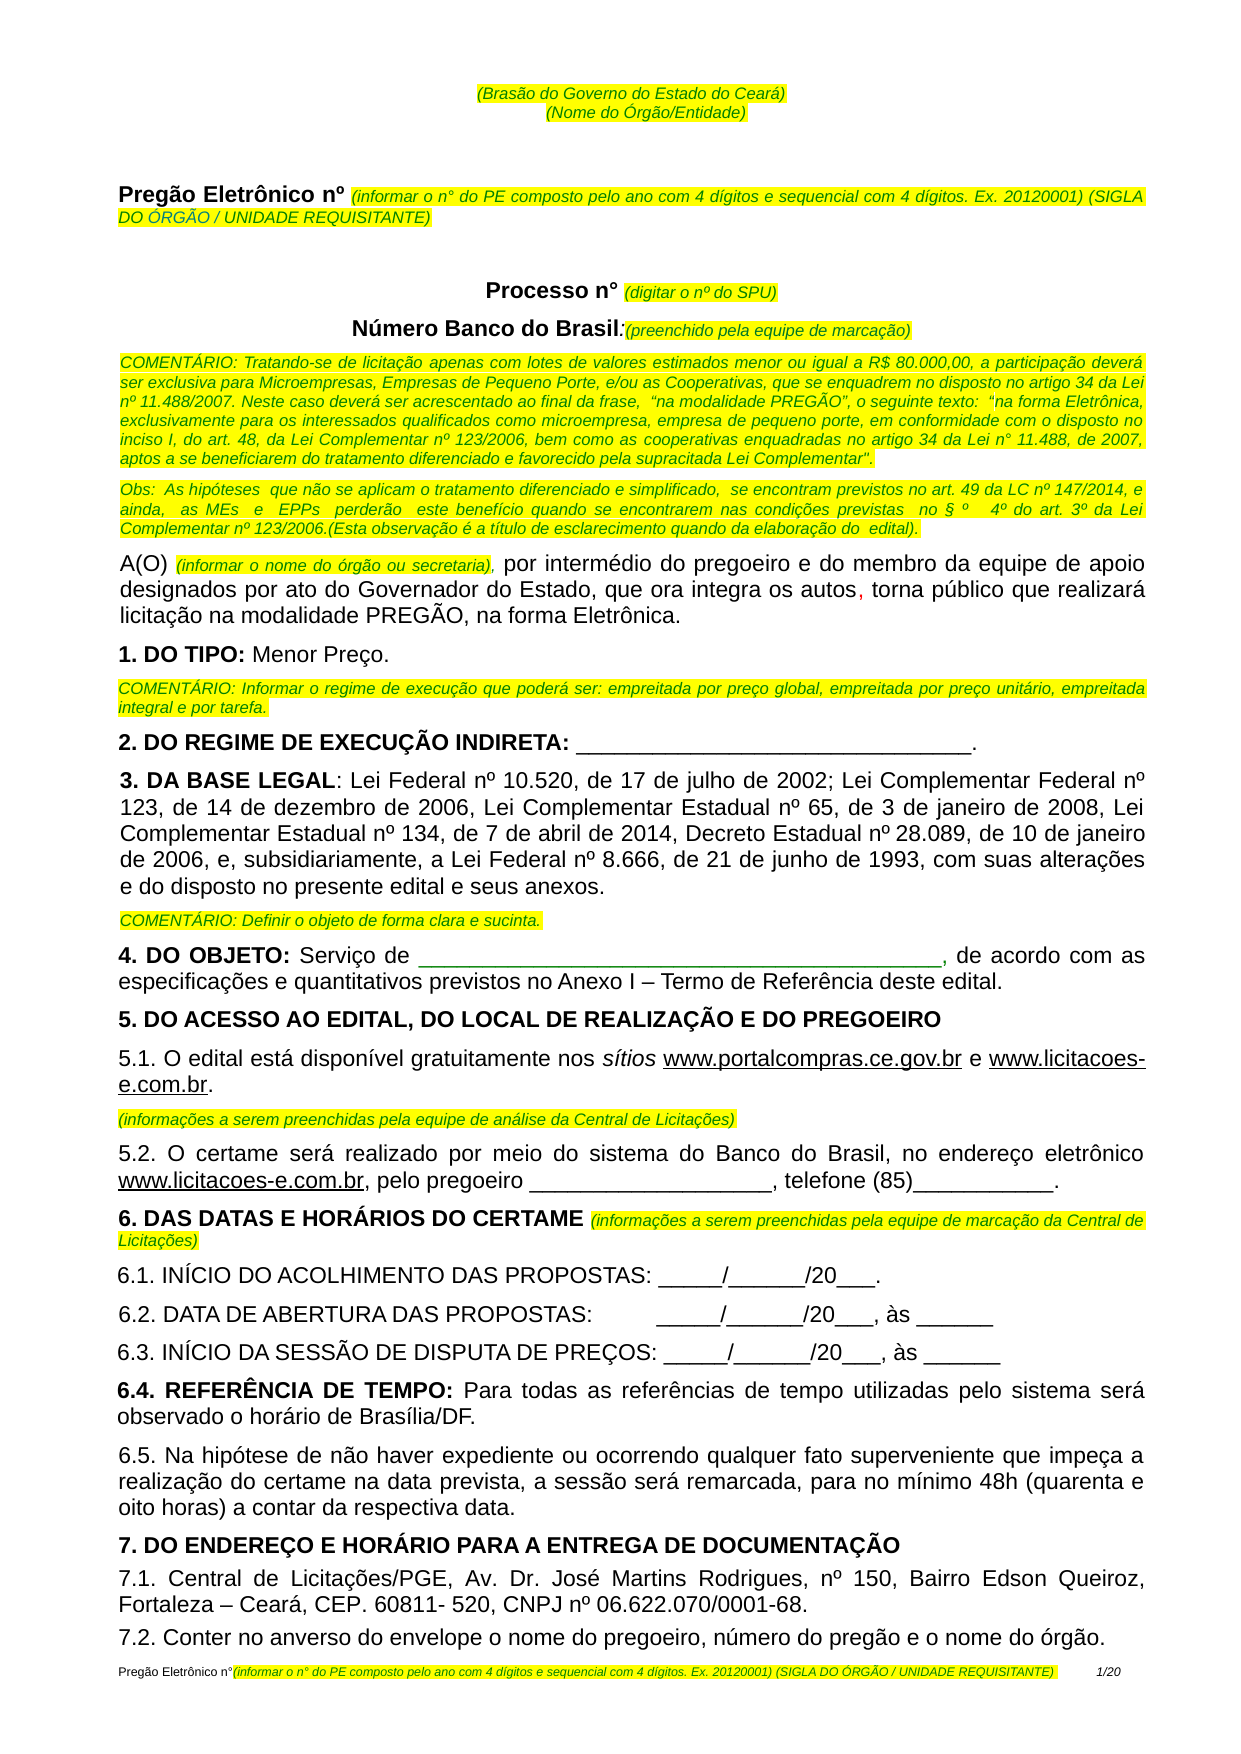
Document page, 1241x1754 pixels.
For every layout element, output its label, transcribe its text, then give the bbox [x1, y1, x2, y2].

text Obs: As hipóteses que não se aplicam o tratamento diferenciado e simplificado, se encontram previstos no art. 49 da LC nº 147/2014, e ainda, as MEs e EPPs perderão este benefício quando se encontrarem nas condições previstas no § º 4º do art. 3º da Lei Complementar nº 123/2006.(Esta observação é a título de esclarecimento quando da elaboração do edital). [120, 480, 1146, 538]
text COMENTÁRIO: Informar o regime de execução que poderá ser: empreitada por preço global, empreitada por preço unitário, empreitada integral e por tarefa. [118, 679, 1147, 717]
text 5.2. O certame será realizado por meio do sistema do Banco do Brasil, no endereço eletrônico www.licitacoes-e.com.br, pelo pregoeiro ___________________, telefone (85)___________. [118, 1140, 1146, 1193]
text 6.2. DATA DE ABERTURA DAS PROPOSTAS: _____/______/20___, às ______ [118, 1301, 1146, 1327]
text Pregão Eletrônico nº (informar o n° do PE composto pelo ano com 4 dígitos e sequencial com 4 dígitos. Ex. 20120001) (SIGLA DO ÓRGÃO / UNIDADE REQUISITANTE) [118, 181, 1146, 227]
text 4. DO OBJETO: Serviço de _________________________________________, de acordo com as especificações e quantitativos previstos no Anexo I – Termo de Referência deste edital. [118, 942, 1146, 994]
text 6. DAS DATAS E HORÁRIOS DO CERTAME (informações a serem preenchidas pela equipe de marcação da Central de Licitações) [118, 1205, 1146, 1250]
text 7.1. Central de Licitações/PGE, Av. Dr. José Martins Rodrigues, nº 150, Bairro Edson Queiroz, Fortaleza – Ceará, CEP. 60811- 520, CNPJ nº 06.622.070/0001-68. [118, 1565, 1146, 1617]
text 1. DO TIPO: Menor Preço. [118, 641, 1146, 667]
text 7. DO ENDEREÇO E HORÁRIO PARA A ENTREGA DE DOCUMENTAÇÃO [118, 1532, 1146, 1559]
text 3. DA BASE LEGAL: Lei Federal nº 10.520, de 17 de julho de 2002; Lei Complementar Federal nº 123, de 14 de dezembro de 2006, Lei Complementar Estadual nº 65, de 3 de janeiro de 2008, Lei Complementar Estadual nº 134, de 7 de abril de 2014, Decreto Estadual nº 28.089, de 10 de janeiro de 2006, e, subsidiariamente, a Lei Federal nº 8.666, de 21 de junho de 1993, com suas alterações e do disposto no presente edital e seus anexos. [119, 767, 1146, 899]
text Processo n° (digitar o nº do SPU) [118, 277, 1146, 303]
text 5.1. O edital está disponível gratuitamente nos sítios www.portalcompras.ce.gov.br e www.licitacoes-e.com.br. [118, 1045, 1146, 1097]
text (informações a serem preenchidas pela equipe de análise da Central de Licitações) [118, 1109, 1146, 1128]
text 6.4. REFERÊNCIA DE TEMPO: Para todas as referências de tempo utilizadas pelo sistema será observado o horário de Brasília/DF. [117, 1377, 1146, 1430]
text 7.2. Conter no anverso do envelope o nome do pregoeiro, número do pregão e o nome do órgão. [118, 1623, 1146, 1650]
text 2. DO REGIME DE EXECUÇÃO INDIRETA: _______________________________. [118, 729, 1146, 755]
text 5. DO ACESSO AO EDITAL, DO LOCAL DE REALIZAÇÃO E DO PREGOEIRO [118, 1006, 1146, 1033]
text 6.3. INÍCIO DA SESSÃO DE DISPUTA DE PREÇOS: _____/______/20___, às ______ [117, 1339, 1146, 1365]
text COMENTÁRIO: Definir o objeto de forma clara e sucinta. [119, 911, 1146, 930]
text 6.1. INÍCIO DO ACOLHIMENTO DAS PROPOSTAS: _____/______/20___. [117, 1262, 1146, 1289]
text COMENTÁRIO: Tratando-se de licitação apenas com lotes de valores estimados menor ou igual a R$ 80.000,00, a participação deverá ser exclusiva para Microempresas, Empresas de Pequeno Porte, e/ou as Cooperativas, que se enquadrem no disposto no artigo 34 da Lei nº 11.488/2007. Neste caso deverá ser acrescentado ao final da frase, “na modalidade PREGÃO”, o seguinte texto: “na forma Eletrônica, exclusivamente para os interessados qualificados como microempresa, empresa de pequeno porte, em conformidade com o disposto no inciso I, do art. 48, da Lei Complementar nº 123/2006, bem como as cooperativas enquadradas no artigo 34 da Lei n° 11.488, de 2007, aptos a se beneficiarem do tratamento diferenciado e favorecido pela supracitada Lei Complementar". [120, 353, 1146, 468]
text 6.5. Na hipótese de não haver expediente ou ocorrendo qualquer fato superveniente que impeça a realização do certame na data prevista, a sessão será remarcada, para no mínimo 48h (quarenta e oito horas) a contar da respectiva data. [118, 1442, 1146, 1521]
text Número Banco do Brasil:(preenchido pela equipe de marcação) [118, 315, 1146, 341]
text A(O) (informar o nome do órgão ou secretaria), por intermédio do pregoeiro e do membro da equipe de apoio designados por ato do Governador do Estado, que ora integra os autos, torna público que realizará licitação na modalidade PREGÃO, na forma Eletrônica. [119, 549, 1146, 629]
